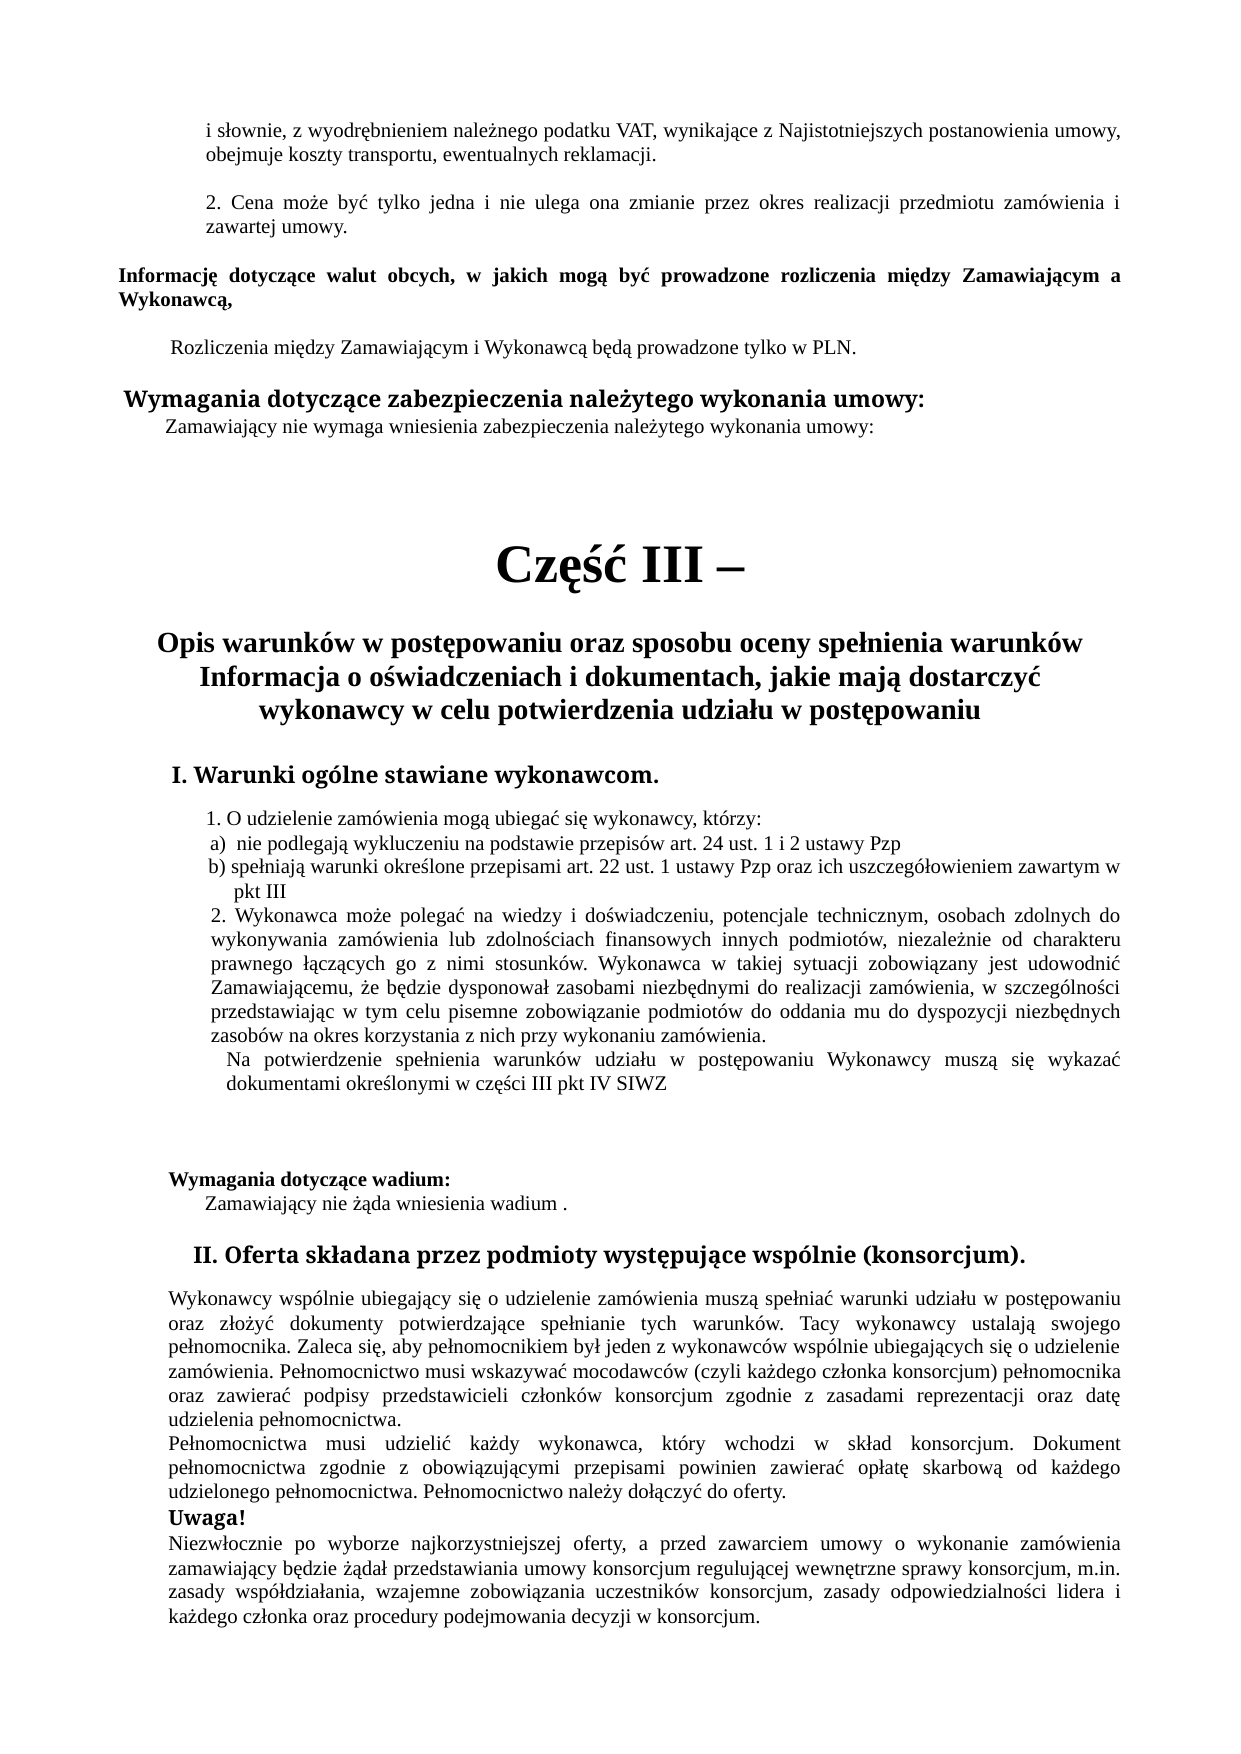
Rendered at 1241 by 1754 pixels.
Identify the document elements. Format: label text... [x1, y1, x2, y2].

list II. Oferta składana przez podmioty występujące wspólnie (konsorcjum). [193, 1239, 1122, 1271]
text a) nie podlegają wykluczeniu na podstawie przepisów art. 24 ust. 1 i 2 ustawy Pzp [168, 830, 1122, 854]
text Wymagania dotyczące zabezpieczenia należytego wykonania umowy: [118, 383, 1122, 414]
text Na potwierdzenie spełnienia warunków udziału w postępowaniu Wykonawcy muszą się wykazać dokumentami określonymi w części III pkt IV SIWZ [226, 1047, 1122, 1095]
text Uwaga! [168, 1503, 1122, 1531]
text Zamawiający nie wymaga wniesienia zabezpieczenia należytego wykonania umowy: [118, 414, 1122, 438]
text Informację dotyczące walut obcych, w jakich mogą być prowadzone rozliczenia między Zamawiającym a Wykonawcą, [118, 262, 1122, 311]
list 2. Wykonawca może polegać na wiedzy i doświadczeniu, potencjale technicznym, osobach zdolnych do wykonywania zamówienia lub zdolnościach finansowych innych podmiotów, niezależnie od charakteru prawnego łączących go z nimi stosunków. Wykonawca w takiej sytuacji zobowiązany jest udowodnić Zamawiającemu, że będzie dysponował zasobami niezbędnymi do realizacji zamówienia, w szczególności przedstawiając w tym celu pisemne zobowiązanie podmiotów do oddania mu do dyspozycji niezbędnych zasobów na okres korzystania z nich przy wykonaniu zamówienia. [162, 903, 1122, 1047]
text Informacja o oświadczeniach i dokumentach, jakie mają dostarczyć [118, 659, 1122, 692]
list I. Warunki ogólne stawiane wykonawcom. [0, 759, 1122, 791]
text b) spełniają warunki określone przepisami art. 22 ust. 1 ustawy Pzp oraz ich uszczegółowieniem zawartym w pkt III [118, 854, 1122, 903]
text Wymagania dotyczące wadium: [168, 1167, 1122, 1191]
text wykonawcy w celu potwierdzenia udziału w postępowaniu [118, 692, 1122, 726]
text Wykonawcy wspólnie ubiegający się o udzielenie zamówienia muszą spełniać warunki udziału w postępowaniu oraz złożyć dokumenty potwierdzające spełnianie tych warunków. Tacy wykonawcy ustalają swojego pełnomocnika. Zaleca się, aby pełnomocnikiem był jeden z wykonawców wspólnie ubiegających się o udzielenie zamówienia. Pełnomocnictwo musi wskazywać mocodawców (czyli każdego członka konsorcjum) pełnomocnika oraz zawierać podpisy przedstawicieli członków konsorcjum zgodnie z zasadami reprezentacji oraz datę udzielenia pełnomocnictwa. [168, 1286, 1122, 1431]
text Pełnomocnictwa musi udzielić każdy wykonawca, który wchodzi w skład konsorcjum. Dokument pełnomocnictwa zgodnie z obowiązującymi przepisami powinien zawierać opłatę skarbową od każdego udzielonego pełnomocnictwa. Pełnomocnictwo należy dołączyć do oferty. [168, 1431, 1122, 1503]
text Niezwłocznie po wyborze najkorzystniejszej oferty, a przed zawarciem umowy o wykonanie zamówienia zamawiający będzie żądał przedstawiania umowy konsorcjum regulującej wewnętrzne sprawy konsorcjum, m.in. zasady współdziałania, wzajemne zobowiązania uczestników konsorcjum, zasady odpowiedzialności lidera i każdego członka oraz procedury podejmowania decyzji w konsorcjum. [168, 1531, 1122, 1628]
list 2. Cena może być tylko jedna i nie ulega ona zmianie przez okres realizacji przedmiotu zamówienia i zawartej umowy. [206, 190, 1122, 238]
text Zamawiający nie żąda wniesienia wadium . [168, 1191, 1122, 1215]
list 1. O udzielenie zamówienia mogą ubiegać się wykonawcy, którzy: [206, 806, 1122, 830]
text Rozliczenia między Zamawiającym i Wykonawcą będą prowadzone tylko w PLN. [118, 335, 1122, 359]
list i słownie, z wyodrębnieniem należnego podatku VAT, wynikające z Najistotniejszych postanowienia umowy, obejmuje koszty transportu, ewentualnych reklamacji. [206, 118, 1122, 166]
text Część III – [118, 532, 1122, 594]
text Opis warunków w postępowaniu oraz sposobu oceny spełnienia warunków [118, 625, 1122, 659]
